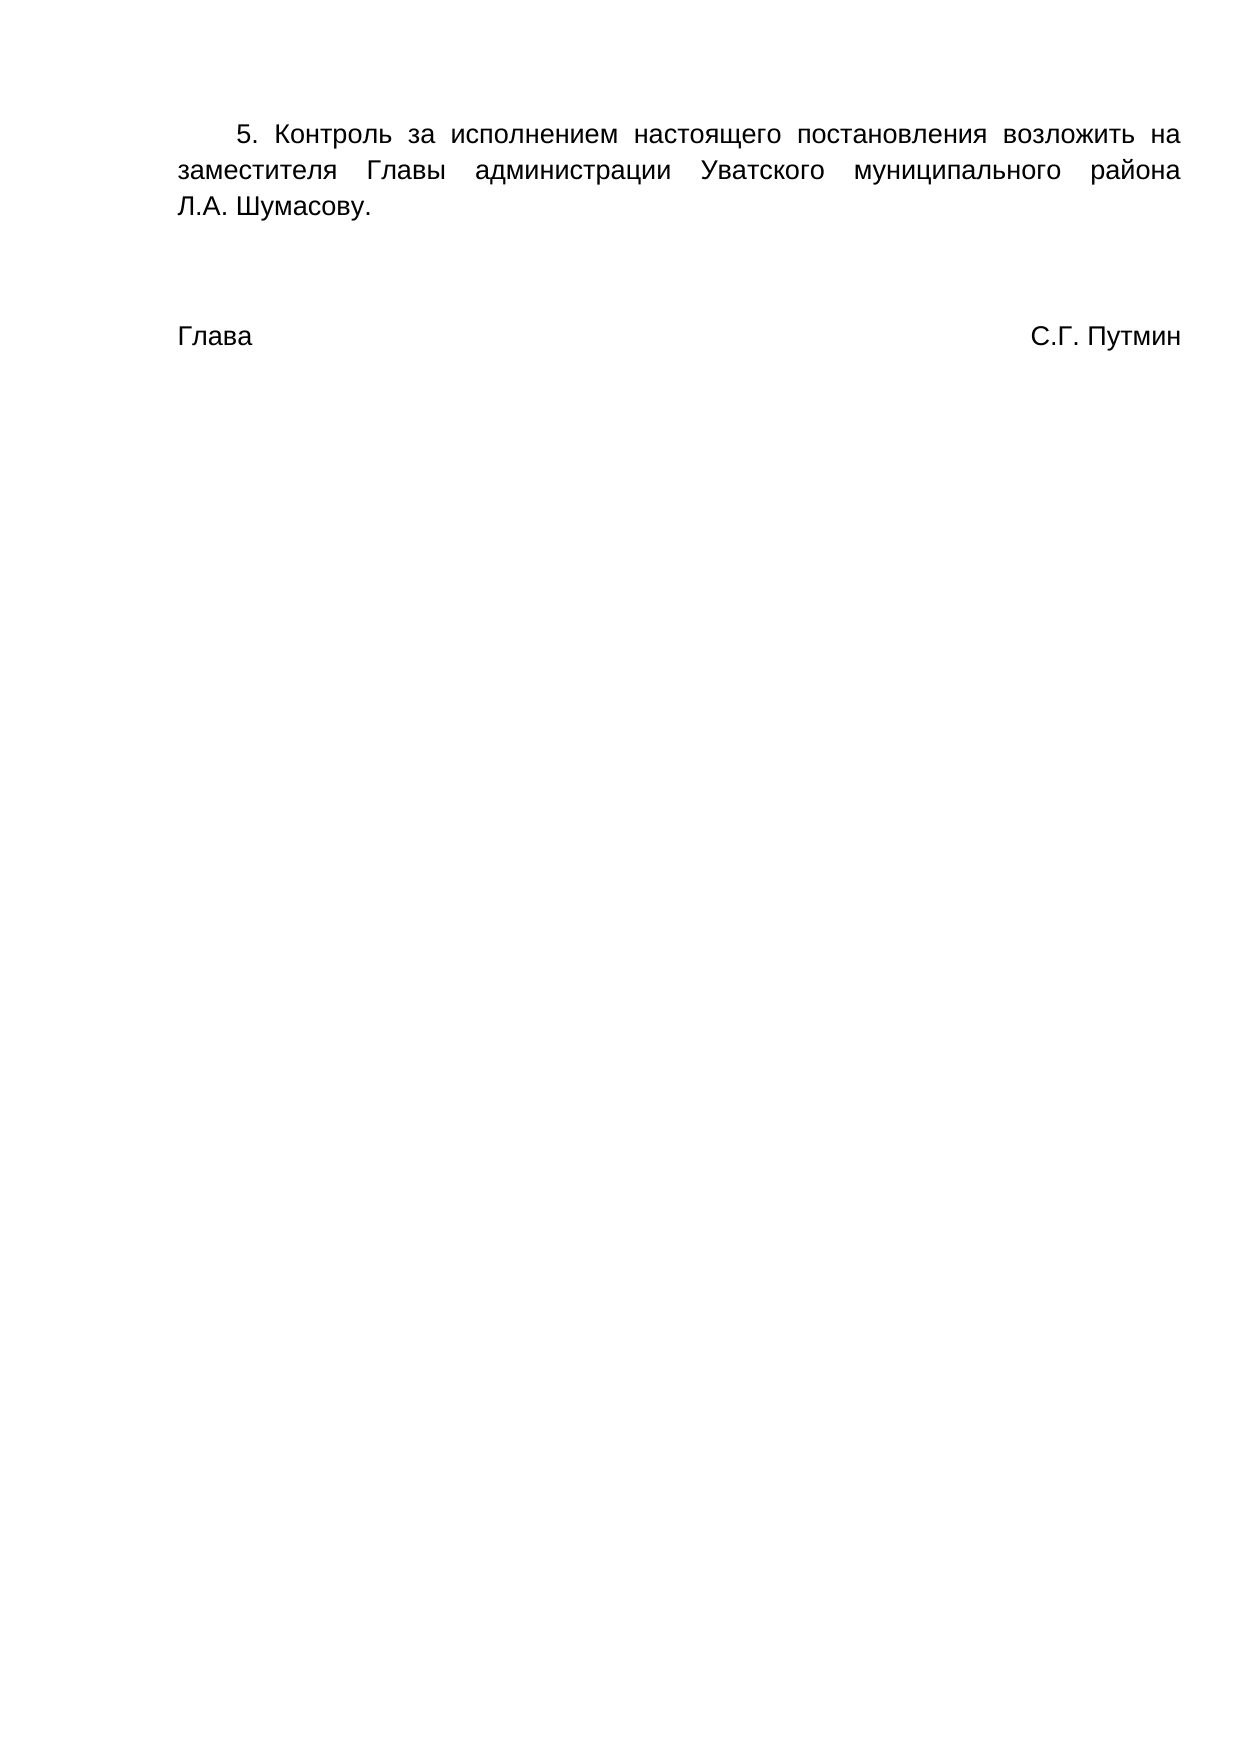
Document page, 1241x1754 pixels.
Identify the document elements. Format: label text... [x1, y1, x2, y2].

text Глава С.Г. Путмин [177, 320, 1181, 351]
text 5. Контроль за исполнением настоящего постановления возложить на заместителя Главы администрации Уватского муниципального района Л.А. Шумасову. [177, 118, 1181, 221]
